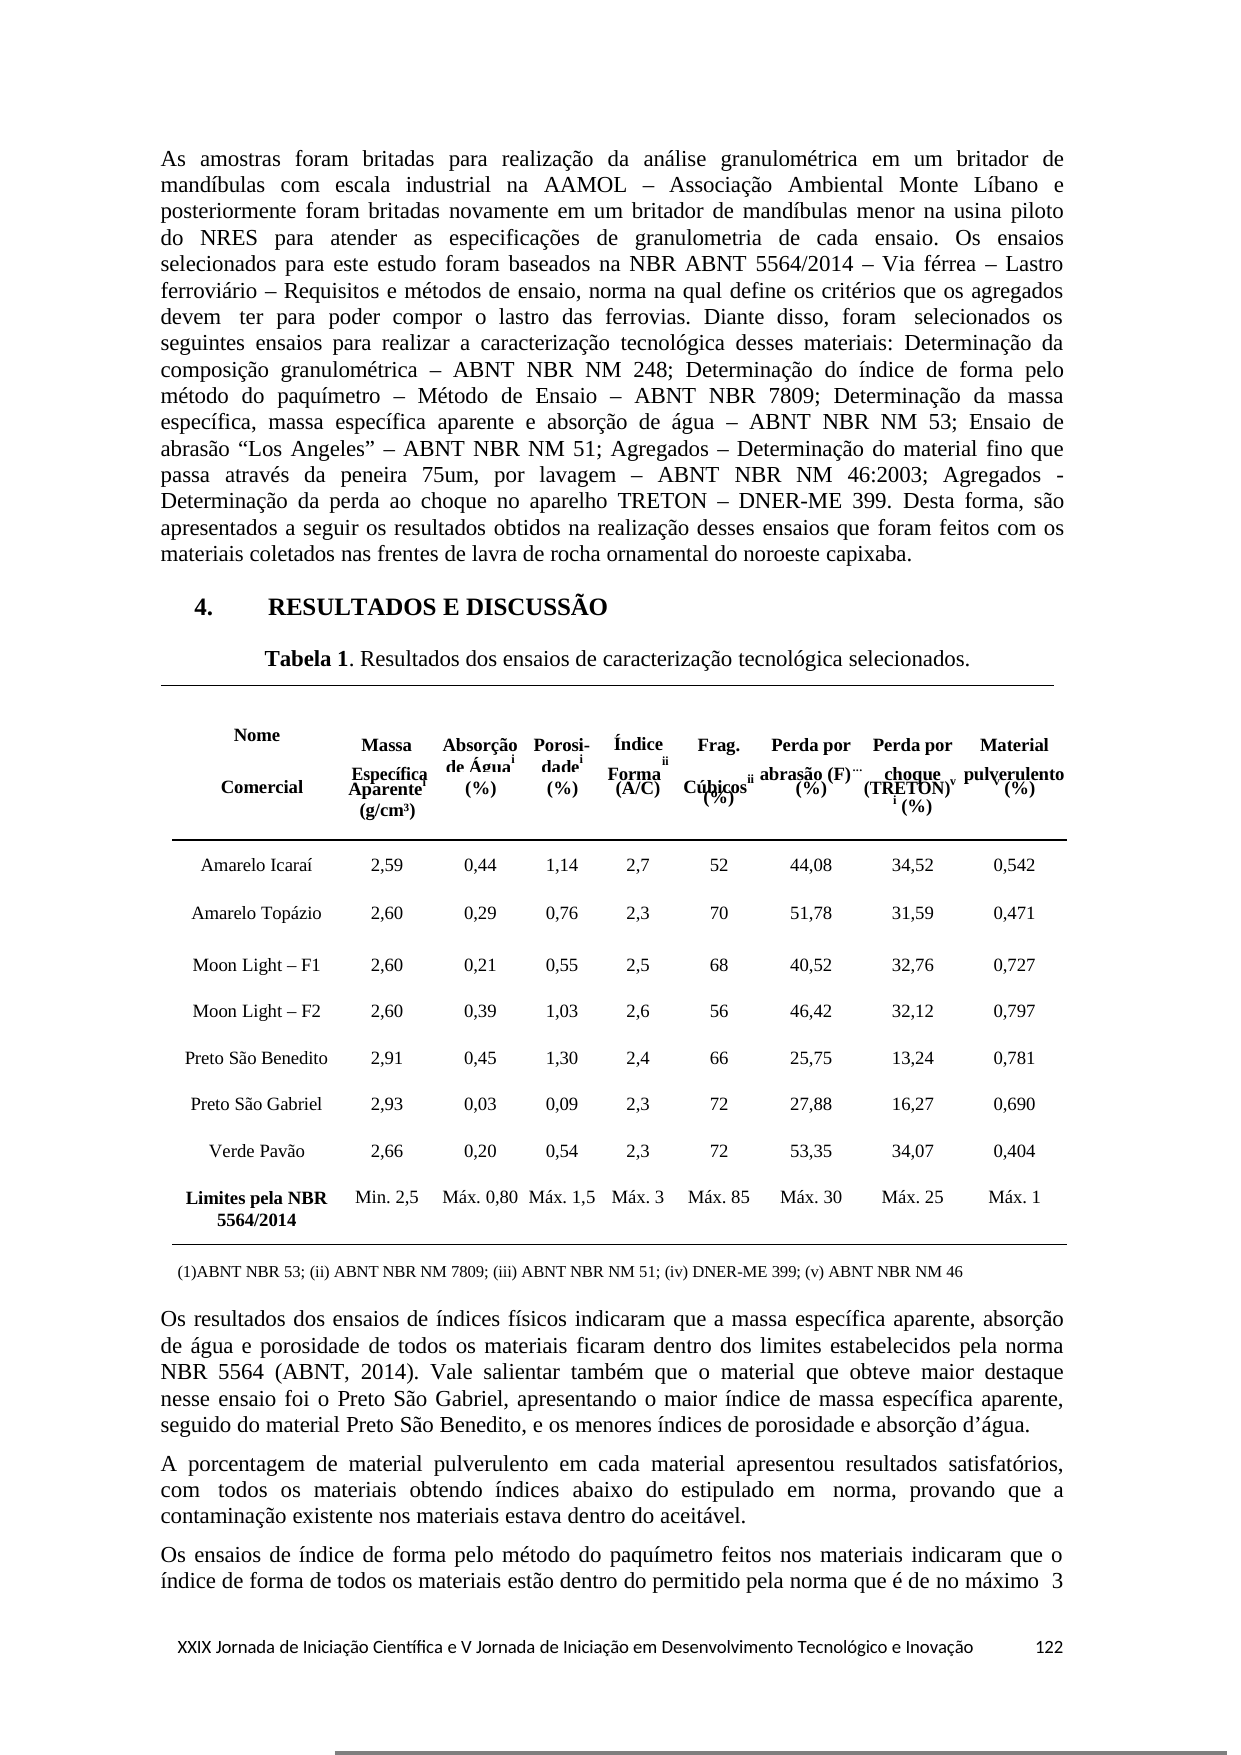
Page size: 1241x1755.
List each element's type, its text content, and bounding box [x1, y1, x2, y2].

text Perda por [771, 734, 852, 756]
table_cell 0,21 [434, 940, 523, 989]
text (1)ABNT NBR 53; (ii) ABNT NBR NM 7809; (iii) ABNT NBR NM 51; (iv) DNER-ME 399; (v) ABNT NBR NM 46 [177, 1261, 1082, 1281]
table_header (%) [524, 772, 603, 839]
table_cell 16,27 [862, 1082, 966, 1128]
table_cell Máx. 0,80 [434, 1175, 523, 1244]
text ii [594, 754, 668, 768]
table_cell 0,29 [434, 889, 523, 940]
table_cell 66 [668, 1035, 765, 1082]
table_cell 2,3 [604, 1082, 668, 1128]
table_cell 2,7 [604, 841, 668, 888]
table_cell 2,6 [604, 989, 668, 1035]
table_cell 0,727 [966, 940, 1067, 989]
table_cell Moon Light – F1 [172, 940, 342, 989]
table_cell 0,781 [966, 1035, 1067, 1082]
table_cell 0,404 [966, 1128, 1067, 1175]
text Perda por [873, 734, 953, 756]
table_cell 32,12 [862, 989, 966, 1035]
table_cell 2,66 [342, 1128, 434, 1175]
table_cell 0,09 [524, 1082, 603, 1128]
table_cell 27,88 [765, 1082, 862, 1128]
table_cell 1,14 [524, 841, 603, 888]
table_cell 31,59 [862, 889, 966, 940]
text Absorção de Águai [442, 734, 518, 772]
table_cell 34,52 [862, 841, 966, 888]
table_cell Preto São Benedito [172, 1035, 342, 1082]
table_cell 2,60 [342, 940, 434, 989]
text Os resultados dos ensaios de índices físicos indicaram que a massa específica aparente, absorção de água e porosidade de todos os materiais ficaram dentro dos limites estabelecidos pela norma NBR 5564 (ABNT, 2014). Vale salientar também que o material que obteve maior destaque nesse ensaio foi o Preto São Gabriel, apresentando o maior índice de massa específica aparente, seguido do material Preto São Benedito, e os menores índices de porosidade e absorção d’água. [160, 1306, 1064, 1437]
table_cell 0,797 [966, 989, 1067, 1035]
table_cell 25,75 [765, 1035, 862, 1082]
table_cell 53,35 [765, 1128, 862, 1175]
text Material [980, 734, 1082, 756]
table_cell 13,24 [862, 1035, 966, 1082]
table_cell Verde Pavão [172, 1128, 342, 1175]
table_cell 0,542 [966, 841, 1067, 888]
table_cell Máx. 3 [604, 1175, 668, 1244]
text Os ensaios de índice de forma pelo método do paquímetro feitos nos materiais indicaram que o índice de forma de todos os materiais estão dentro do permitido pela norma que é de no máximo 3 [160, 1541, 1063, 1594]
table_cell 72 [668, 1082, 765, 1128]
table_cell Amarelo Topázio [172, 889, 342, 940]
table_header Forma Cúbicosii abrasão (F) choque pulverulento (A/C) (%) (TRETON)v v (%) (%) i (%) [604, 772, 1067, 839]
table_cell Moon Light – F2 [172, 989, 342, 1035]
text Tabela 1. Resultados dos ensaios de caracterização tecnológica selecionados. [264, 645, 1082, 672]
text As amostras foram britadas para realização da análise granulométrica em um britador de mandíbulas com escala industrial na AAMOL – Associação Ambiental Monte Líbano e posteriormente foram britadas novamente em um britador de mandíbulas menor na usina piloto do NRES para atender as especificações de granulometria de cada ensaio. Os ensaios selecionados para este estudo foram baseados na NBR ABNT 5564/2014 – Via férrea – Lastro ferroviário – Requisitos e métodos de ensaio, norma na qual define os critérios que os agregados devem ter para poder compor o lastro das ferrovias. Diante disso, foram selecionados os seguintes ensaios para realizar a caracterização tecnológica desses materiais: Determinação da composição granulométrica – ABNT NBR NM 248; Determinação do índice de forma pelo método do paquímetro – Método de Ensaio – ABNT NBR 7809; Determinação da massa específica, massa específica aparente e absorção de água – ABNT NBR NM 53; Ensaio de abrasão “Los Angeles” – ABNT NBR NM 51; Agregados – Determinação do material fino que passa através da peneira 75um, por lavagem – ABNT NBR NM 46:2003; Agregados - Determinação da perda ao choque no aparelho TRETON – DNER-ME 399. Desta forma, são apresentados a seguir os resultados obtidos na realização desses ensaios que foram feitos com os materiais coletados nas frentes de lavra de rocha ornamental do noroeste capixaba. [160, 145, 1064, 567]
table_cell Máx. 25 [862, 1175, 966, 1244]
text Frag. [697, 734, 740, 756]
table_cell 1,30 [524, 1035, 603, 1082]
table_cell 2,91 [342, 1035, 434, 1082]
text Nome [233, 723, 280, 745]
table_cell 0,76 [524, 889, 603, 940]
table_cell 2,93 [342, 1082, 434, 1128]
table_cell 0,54 [524, 1128, 603, 1175]
table_header Comercial Específica Aparentei (g/cm³) [172, 772, 434, 839]
table_cell 51,78 [765, 889, 862, 940]
table_cell 0,45 [434, 1035, 523, 1082]
table_cell 2,5 [604, 940, 668, 989]
table_cell 70 [668, 889, 765, 940]
text A porcentagem de material pulverulento em cada material apresentou resultados satisfatórios, com todos os materiais obtendo índices abaixo do estipulado em norma, provando que a contaminação existente nos materiais estava dentro do aceitável. [160, 1450, 1064, 1529]
table_cell Min. 2,5 [342, 1175, 434, 1244]
text Porosi- dadei [533, 734, 590, 772]
table_cell 0,44 [434, 841, 523, 888]
table_cell 68 [668, 940, 765, 989]
table_cell 52 [668, 841, 765, 888]
table_cell 2,60 [342, 989, 434, 1035]
list RESULTADOS E DISCUSSÃO [194, 592, 1082, 621]
table_cell Amarelo Icaraí [172, 841, 342, 888]
text Massa [361, 734, 412, 756]
table_cell Preto São Gabriel [172, 1082, 342, 1128]
table_cell Máx. 85 [668, 1175, 765, 1244]
table_cell 40,52 [765, 940, 862, 989]
table_cell 46,42 [765, 989, 862, 1035]
table_cell 0,03 [434, 1082, 523, 1128]
table_cell Máx. 1 [966, 1175, 1067, 1244]
table_cell 2,3 [604, 889, 668, 940]
table_cell Máx. 30 [765, 1175, 862, 1244]
table_cell 2,4 [604, 1035, 668, 1082]
table_cell 2,3 [604, 1128, 668, 1175]
table_cell 1,03 [524, 989, 603, 1035]
table_cell 2,59 [342, 841, 434, 888]
table_cell Máx. 1,5 [524, 1175, 603, 1244]
table_cell 2,60 [342, 889, 434, 940]
table_cell 0,20 [434, 1128, 523, 1175]
table_cell 0,55 [524, 940, 603, 989]
table_cell Limites pela NBR 5564/2014 [172, 1175, 342, 1244]
table_cell 0,39 [434, 989, 523, 1035]
text Índice [594, 734, 663, 754]
table_cell 32,76 [862, 940, 966, 989]
table_cell 56 [668, 989, 765, 1035]
table_cell 34,07 [862, 1128, 966, 1175]
table_cell 72 [668, 1128, 765, 1175]
table_cell 0,690 [966, 1082, 1067, 1128]
table_cell 0,471 [966, 889, 1067, 940]
table_cell 44,08 [765, 841, 862, 888]
table_header (%) [434, 772, 523, 839]
